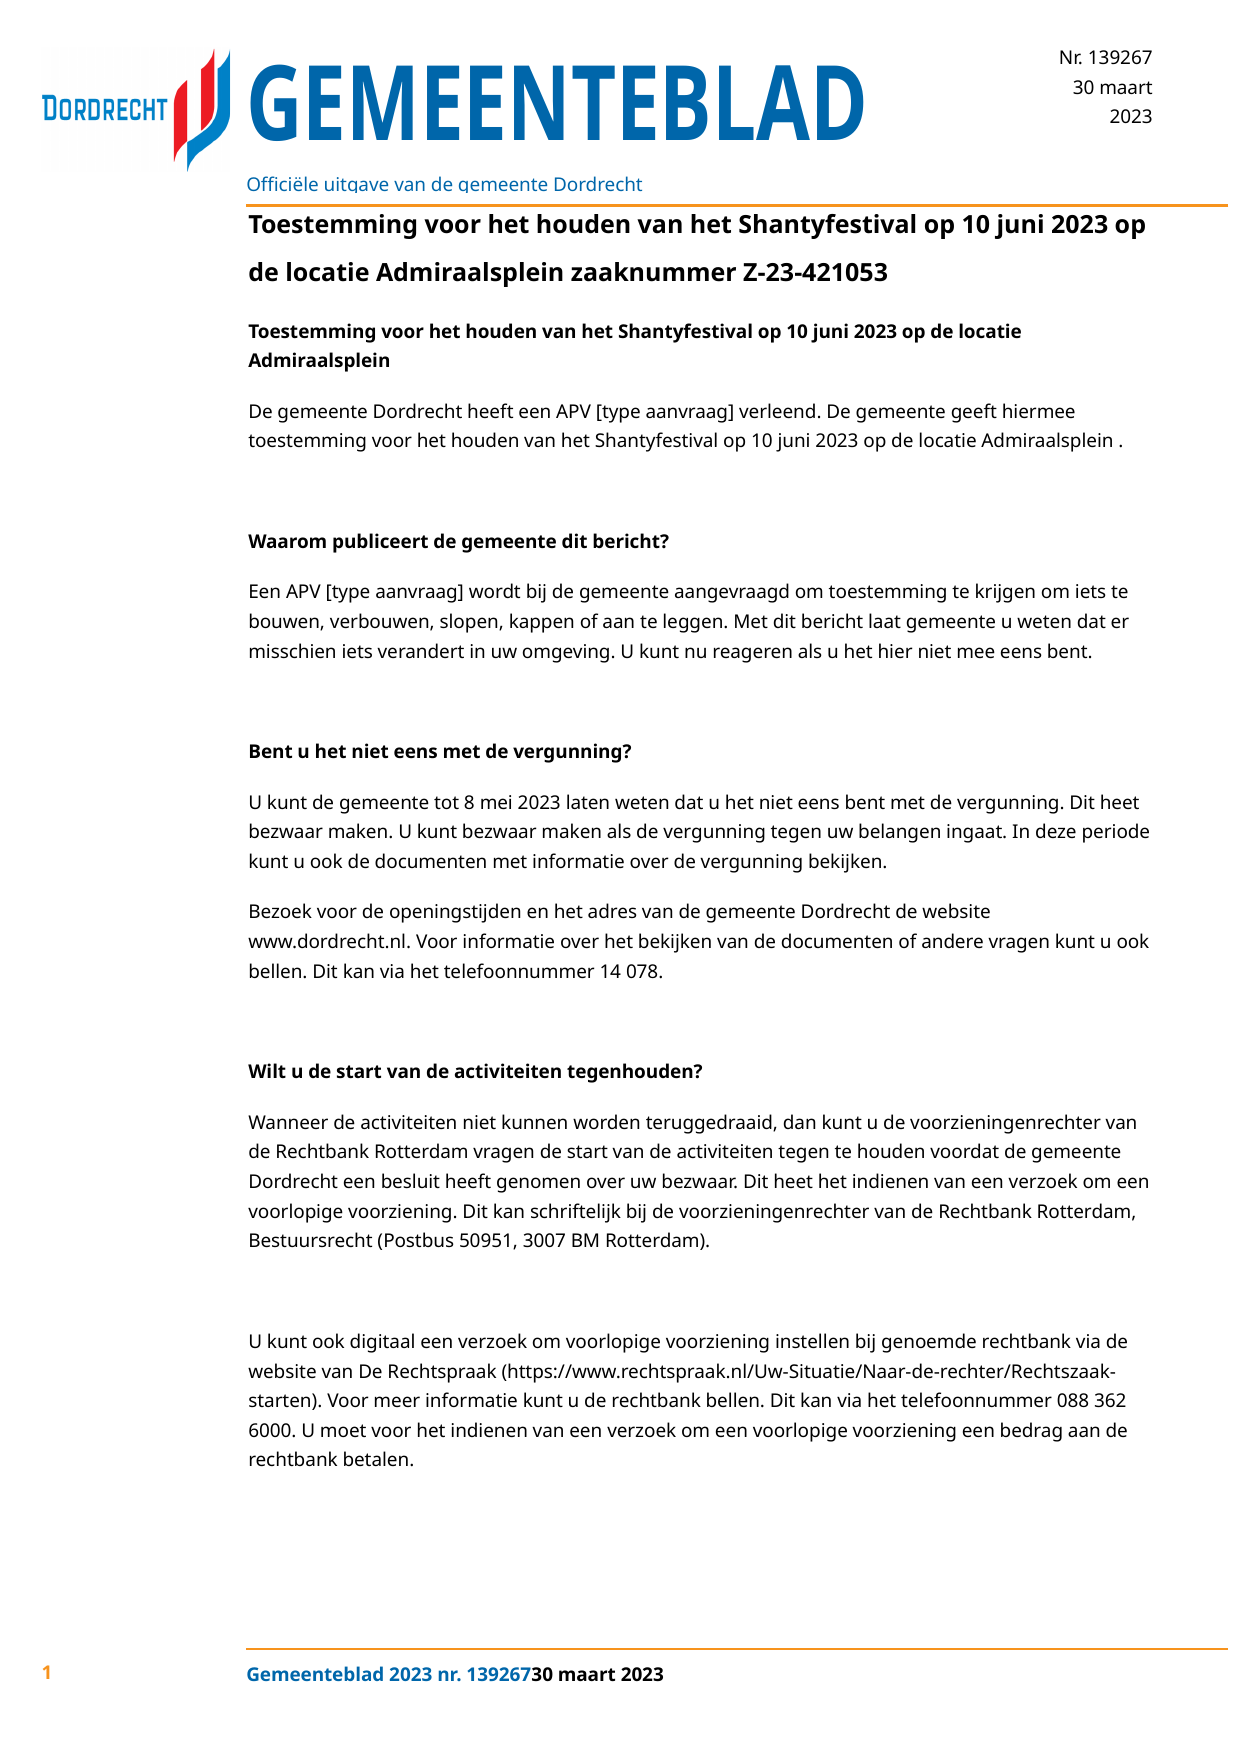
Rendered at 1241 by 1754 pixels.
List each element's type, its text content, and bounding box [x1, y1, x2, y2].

text De gemeente Dordrecht heeft een APV [type aanvraag] verleend. De gemeente geeft hiermee toestemming voor het houden van het Shantyfestival op 10 juni 2023 op de locatie Admiraalsplein . [248, 398, 1152, 453]
text U kunt de gemeente tot 8 mei 2023 laten weten dat u het niet eens bent met de vergunning. Dit heet bezwaar maken. U kunt bezwaar maken als de vergunning tegen uw belangen ingaat. In deze periode kunt u ook de documenten met informatie over de vergunning bekijken. [248, 789, 1152, 874]
picture [41, 47, 231, 172]
text Toestemming voor het houden van het Shantyfestival op 10 juni 2023 op de locatie Admiraalsplein [248, 318, 1152, 373]
text U kunt ook digitaal een verzoek om voorlopige voorziening instellen bij genoemde rechtbank via de website van De Rechtspraak (https://www.rechtspraak.nl/Uw-Situatie/Naar-de-rechter/Rechtszaak-starten). Voor meer informatie kunt u de rechtbank bellen. Dit kan via het telefoonnummer 088 362 6000. U moet voor het indienen van een verzoek om een voorlopige voorziening een bedrag aan de rechtbank betalen. [248, 1328, 1152, 1472]
text Wilt u de start van de activiteiten tegenhouden? [248, 1059, 1152, 1084]
text Bent u het niet eens met de vergunning? [248, 739, 1152, 764]
text Waarom publiceert de gemeente dit bericht? [248, 528, 1152, 554]
text Een APV [type aanvraag] wordt bij de gemeente aangevraagd om toestemming te krijgen om iets te bouwen, verbouwen, slopen, kappen of aan te leggen. Met dit bericht laat gemeente u weten dat er misschien iets verandert in uw omgeving. U kunt nu reageren als u het hier niet mee eens bent. [248, 579, 1152, 664]
text Bezoek voor de openingstijden en het adres van de gemeente Dordrecht de website www.dordrecht.nl. Voor informatie over het bekijken van de documenten of andere vragen kunt u ook bellen. Dit kan via het telefoonnummer 14 078. [248, 899, 1152, 984]
text Wanneer de activiteiten niet kunnen worden teruggedraaid, dan kunt u de voorzieningenrechter van de Rechtbank Rotterdam vragen de start van de activiteiten tegen te houden voordat de gemeente Dordrecht een besluit heeft genomen over uw bezwaar. Dit heet het indienen van een verzoek om een voorlopige voorziening. Dit kan schriftelijk bij de voorzieningenrechter van de Rechtbank Rotterdam, Bestuursrecht (Postbus 50951, 3007 BM Rotterdam). [248, 1109, 1152, 1253]
text Toestemming voor het houden van het Shantyfestival op 10 juni 2023 op de locatie Admiraalsplein zaaknummer Z-23-421053 [248, 207, 1152, 288]
